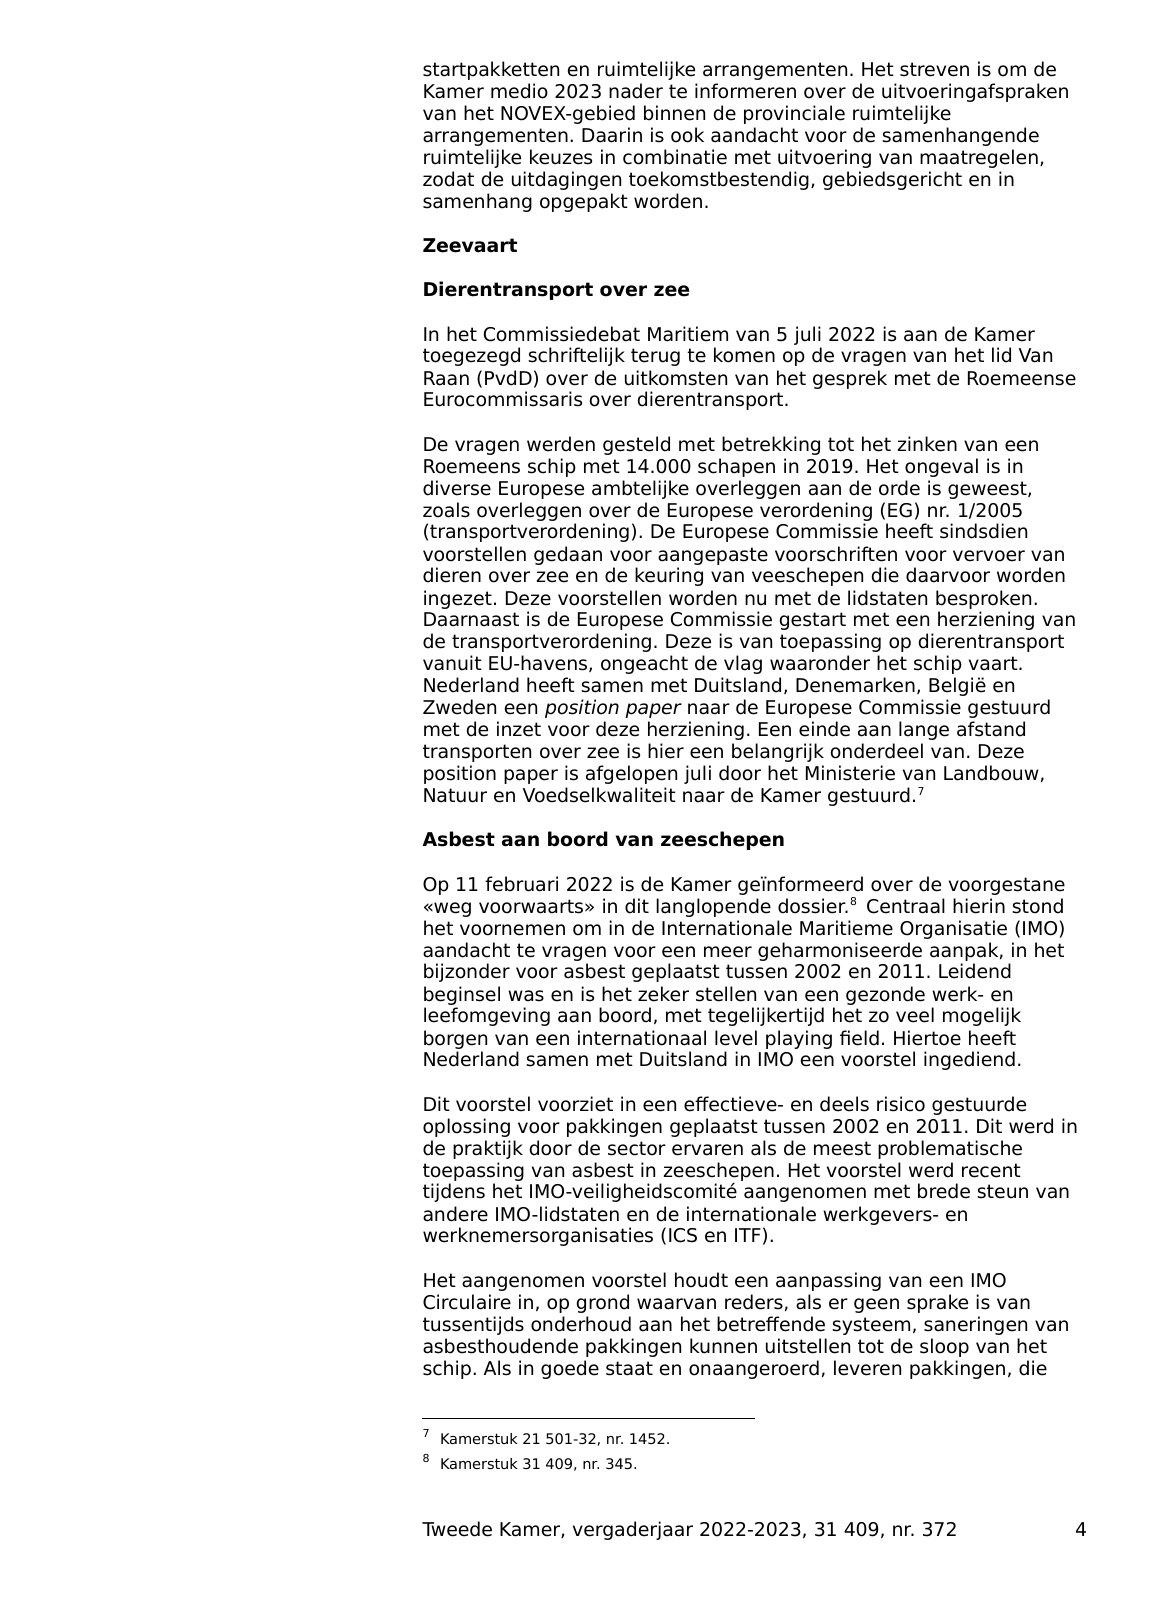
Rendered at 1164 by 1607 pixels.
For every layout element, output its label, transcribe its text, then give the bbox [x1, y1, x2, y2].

subtitle Zeevaart [422, 235, 1087, 257]
text Dit voorstel voorziet in een effectieve- en deels risico gestuurde oplossing voor pakkingen geplaatst tussen 2002 en 2011. Dit werd in de praktijk door de sector ervaren als de meest problematische toepassing van asbest in zeeschepen. Het voorstel werd recent tijdens het IMO-veiligheidscomité aangenomen met brede steun van andere IMO-lidstaten en de internationale werkgevers- en werknemersorganisaties (ICS en ITF). [422, 1093, 1087, 1247]
text startpakketten en ruimtelijke arrangementen. Het streven is om de Kamer medio 2023 nader te informeren over de uitvoeringafspraken van het NOVEX-gebied binnen de provinciale ruimtelijke arrangementen. Daarin is ook aandacht voor de samenhangende ruimtelijke keuzes in combinatie met uitvoering van maatregelen, zodat de uitdagingen toekomstbestendig, gebiedsgericht en in samenhang opgepakt worden. [422, 59, 1087, 213]
text In het Commissiedebat Maritiem van 5 juli 2022 is aan de Kamer toegezegd schriftelijk terug te komen op de vragen van het lid Van Raan (PvdD) over de uitkomsten van het gesprek met de Roemeense Eurocommissaris over dierentransport. [422, 323, 1087, 411]
text Op 11 februari 2022 is de Kamer geïnformeerd over de voorgestane «weg voorwaarts» in dit langlopende dossier. Centraal hierin stond het voornemen om in de Internationale Maritieme Organisatie (IMO) aandacht te vragen voor een meer geharmoniseerde aanpak, in het bijzonder voor asbest geplaatst tussen 2002 en 2011. Leidend beginsel was en is het zeker stellen van een gezonde werk- en leefomgeving aan boord, met tegelijkertijd het zo veel mogelijk borgen van een internationaal level playing field. Hiertoe heeft Nederland samen met Duitsland in IMO een voorstel ingediend. [422, 873, 1087, 1071]
text De vragen werden gesteld met betrekking tot het zinken van een Roemeens schip met 14.000 schapen in 2019. Het ongeval is in diverse Europese ambtelijke overleggen aan de orde is geweest, zoals overleggen over de Europese verordening (EG) nr. 1/2005 (transportverordening). De Europese Commissie heeft sindsdien voorstellen gedaan voor aangepaste voorschriften voor vervoer van dieren over zee en de keuring van veeschepen die daarvoor worden ingezet. Deze voorstellen worden nu met de lidstaten besproken. Daarnaast is de Europese Commissie gestart met een herziening van de transportverordening. Deze is van toepassing op dierentransport vanuit EU-havens, ongeacht de vlag waaronder het schip vaart. Nederland heeft samen met Duitsland, Denemarken, België en Zweden een position paper naar de Europese Commissie gestuurd met de inzet voor deze herziening. Een einde aan lange afstand transporten over zee is hier een belangrijk onderdeel van. Deze position paper is afgelopen juli door het Ministerie van Landbouw, Natuur en Voedselkwaliteit naar de Kamer gestuurd. [422, 433, 1087, 807]
text Het aangenomen voorstel houdt een aanpassing van een IMO Circulaire in, op grond waarvan reders, als er geen sprake is van tussentijds onderhoud aan het betreffende systeem, saneringen van asbesthoudende pakkingen kunnen uitstellen tot de sloop van het schip. Als in goede staat en onaangeroerd, leveren pakkingen, die [422, 1269, 1087, 1379]
subtitle Dierentransport over zee [422, 279, 1087, 301]
text Kamerstuk 21 501-32, nr. 1452. [422, 1427, 1087, 1449]
text Kamerstuk 31 409, nr. 345. [422, 1452, 1087, 1474]
subtitle Asbest aan boord van zeeschepen [422, 829, 1087, 851]
